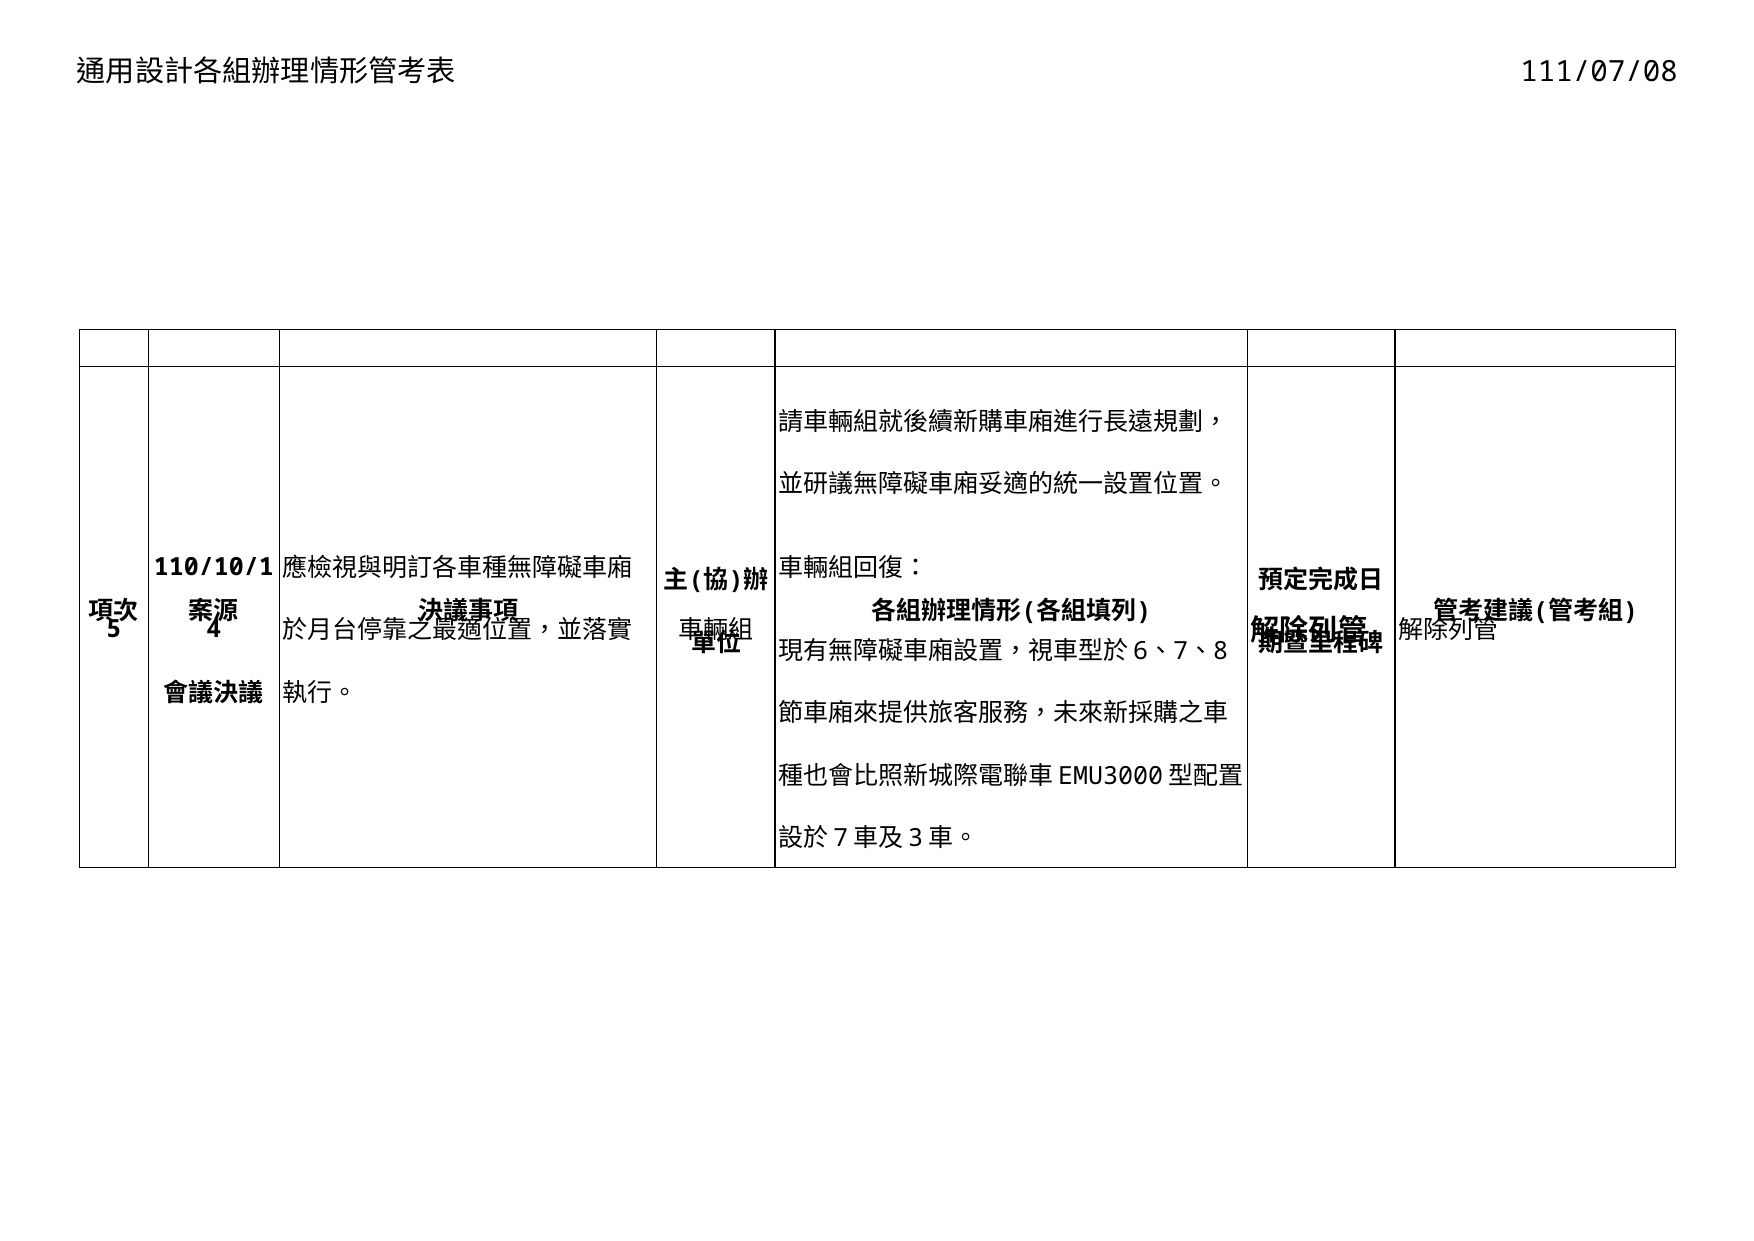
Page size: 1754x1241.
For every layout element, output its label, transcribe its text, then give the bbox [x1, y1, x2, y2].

table_header [776, 330, 1247, 366]
table_cell 110/10/14 會議決議 [149, 367, 279, 867]
table_cell 應檢視與明訂各車種無障礙車廂於月台停靠之最適位置，並落實執行。 [280, 367, 656, 867]
table_header [149, 330, 279, 366]
table_cell 車輛組 [657, 367, 774, 867]
table_cell 請車輛組就後續新購車廂進行長遠規劃，並研議無障礙車廂妥適的統一設置位置。 車輛組回復： 現有無障礙車廂設置，視車型於6、7、8節車廂來提供旅客服務，未來新採購之車種也會比照新城際電聯車EMU3000型配置設於7車及3車。 [776, 367, 1247, 867]
table_header [80, 330, 148, 366]
table_cell 解除列管 [1396, 367, 1675, 867]
table_header [1248, 330, 1394, 366]
table_header [280, 330, 656, 366]
table_header [657, 330, 774, 366]
table_cell 5 [80, 367, 148, 867]
table_cell 解除列管 [1248, 367, 1394, 867]
table_header [1396, 330, 1675, 366]
